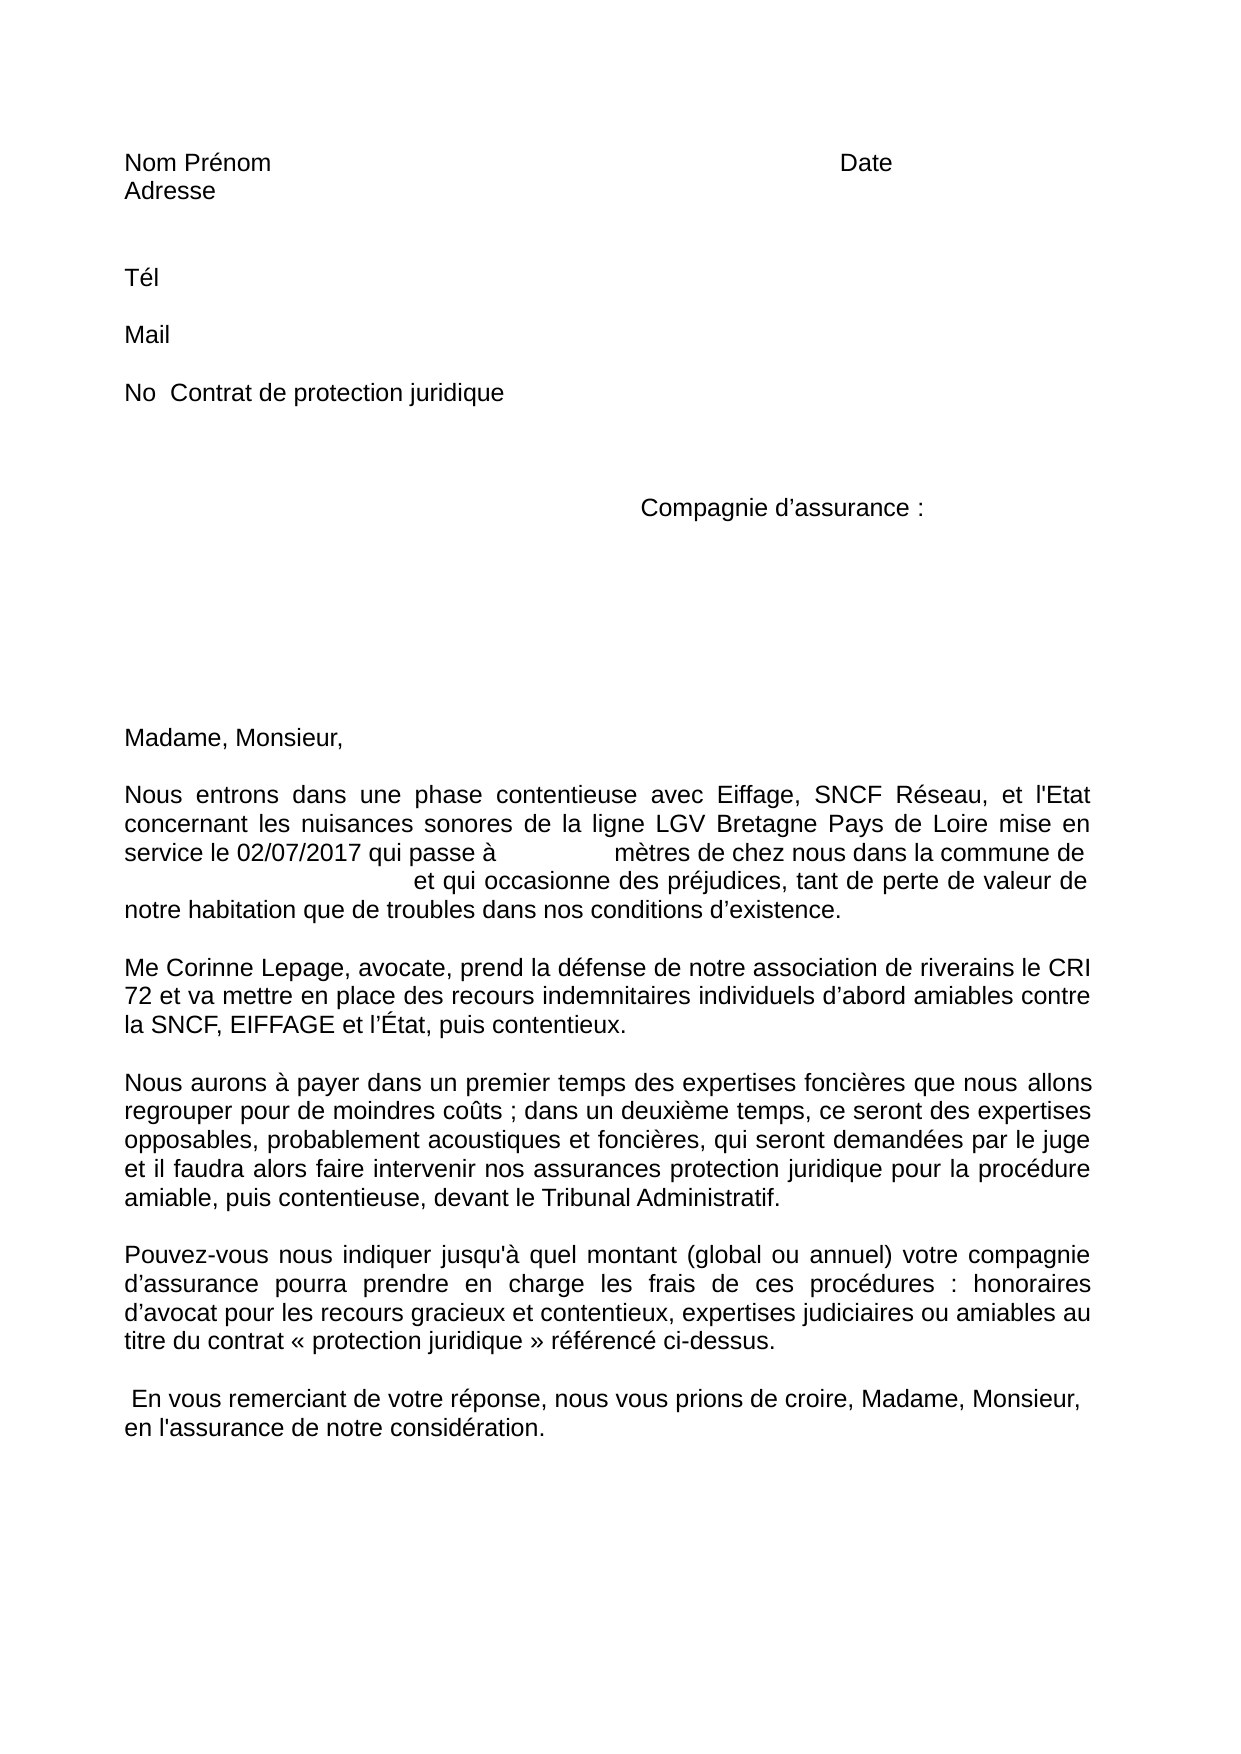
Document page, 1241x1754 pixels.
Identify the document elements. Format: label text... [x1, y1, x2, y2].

text et qui occasionne des préjudices, tant de perte de valeur de notre habitation que de troubles dans nos conditions d’existence. [124, 866, 1093, 924]
text Tél [124, 263, 1093, 291]
text Madame, Monsieur, [124, 723, 1093, 751]
text No Contrat de protection juridique [124, 378, 1093, 406]
text Pouvez-vous nous indiquer jusqu'à quel montant (global ou annuel) votre compagnie d’assurance pourra prendre en charge les frais de ces procédures : honoraires d’avocat pour les recours gracieux et contentieux, expertises judiciaires ou amiables au titre du contrat « protection juridique » référencé ci-dessus. [124, 1240, 1093, 1355]
text Nom Prénom Date [124, 148, 1093, 176]
text En vous remerciant de votre réponse, nous vous prions de croire, Madame, Monsieur, en l'assurance de notre considération. [124, 1384, 1093, 1441]
text Nous aurons à payer dans un premier temps des expertises foncières que nous allons regrouper pour de moindres coûts ; dans un deuxième temps, ce seront des expertises opposables, probablement acoustiques et foncières, qui seront demandées par le juge et il faudra alors faire intervenir nos assurances protection juridique pour la procédure amiable, puis contentieuse, devant le Tribunal Administratif. [124, 1068, 1093, 1211]
text Nous entrons dans une phase contentieuse avec Eiffage, SNCF Réseau, et l'Etat concernant les nuisances sonores de la ligne LGV Bretagne Pays de Loire mise en service le 02/07/2017 qui passe à mètres de chez nous dans la commune de [124, 780, 1093, 866]
text Me Corinne Lepage, avocate, prend la défense de notre association de riverains le CRI 72 et va mettre en place des recours indemnitaires individuels d’abord amiables contre la SNCF, EIFFAGE et l’État, puis contentieux. [124, 953, 1093, 1039]
text Adresse [124, 176, 1093, 205]
text Compagnie d’assurance : [640, 493, 1093, 521]
text Mail [124, 320, 1128, 349]
